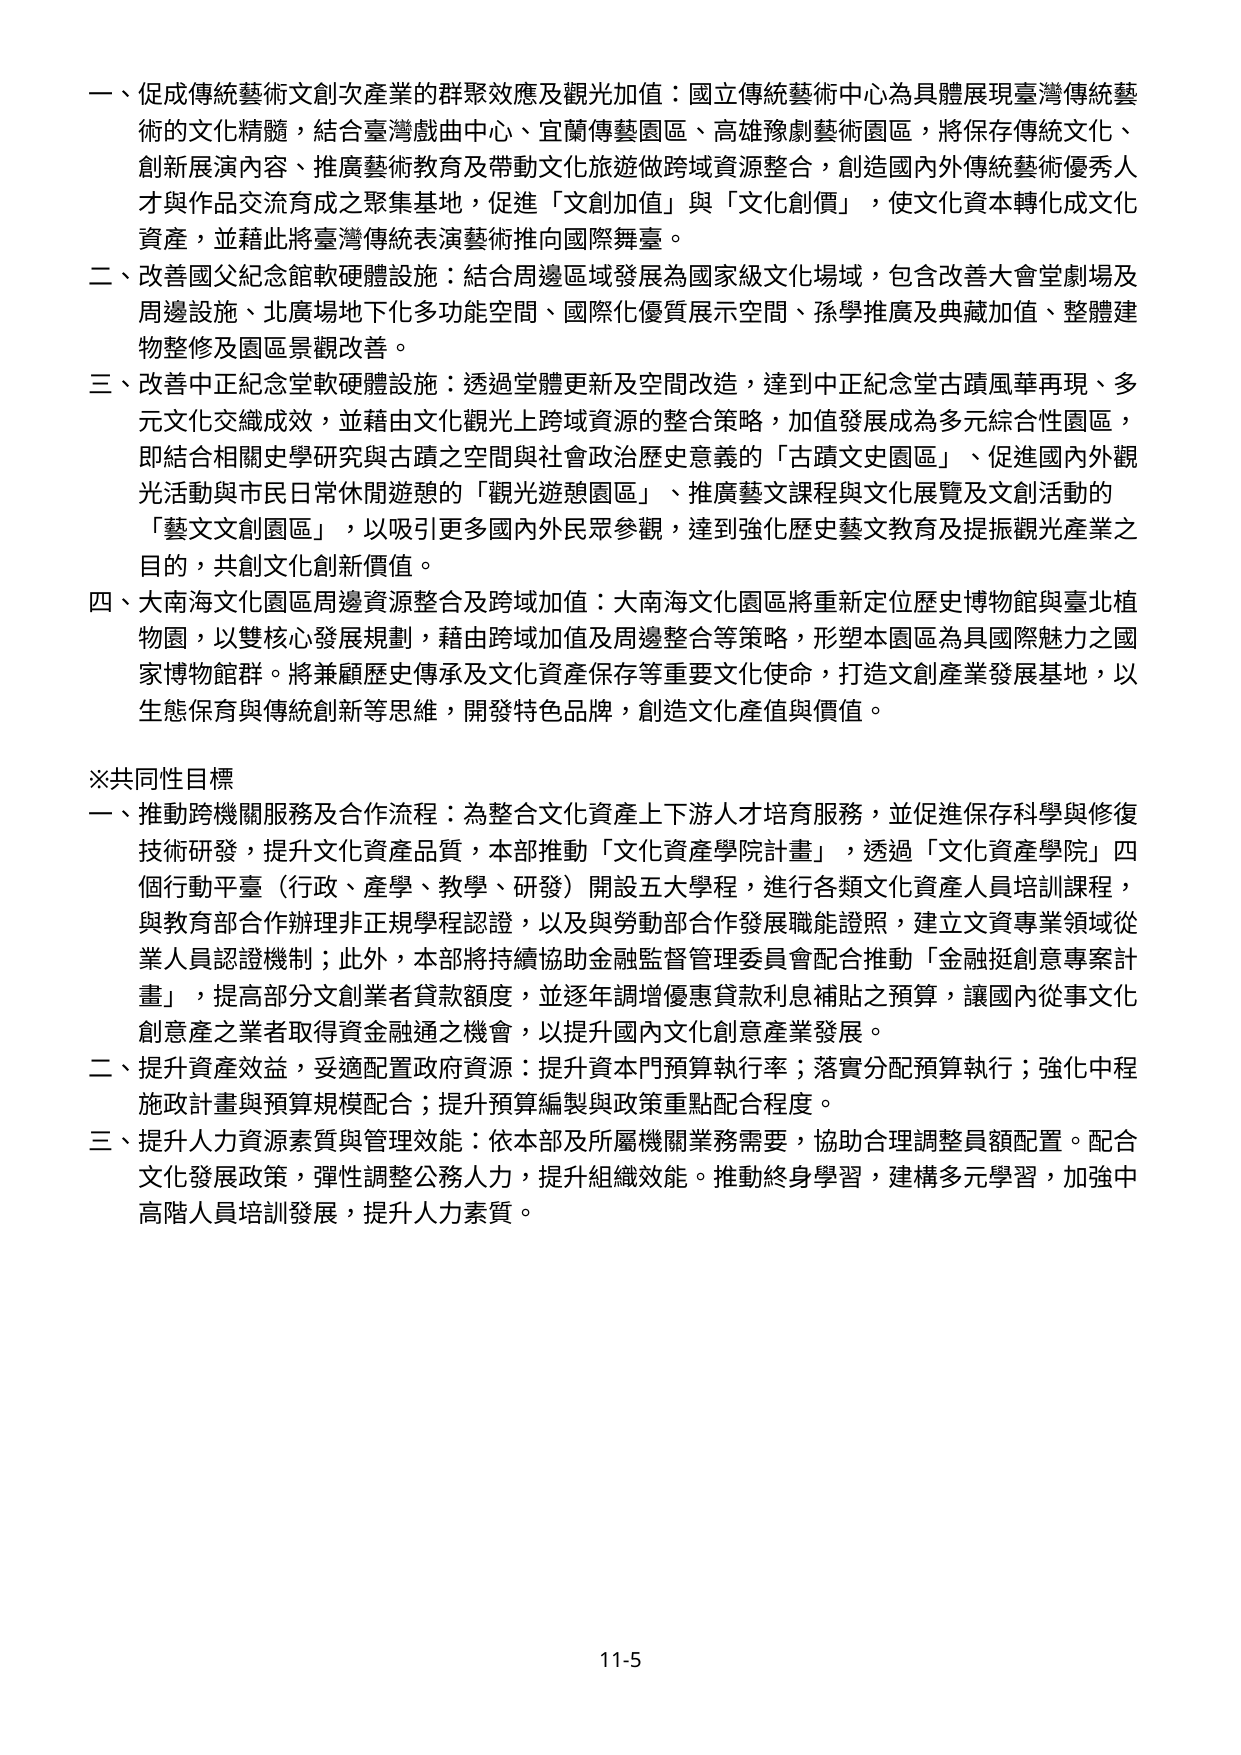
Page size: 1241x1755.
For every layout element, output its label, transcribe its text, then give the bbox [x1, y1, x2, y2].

text ※共同性目標 [89, 762, 1152, 795]
text 二、提升資產效益，妥適配置政府資源：提升資本門預算執行率；落實分配預算執行；強化中程施政計畫與預算規模配合；提升預算編製與政策重點配合程度。 [89, 1049, 1152, 1121]
text 四、大南海文化園區周邊資源整合及跨域加值：大南海文化園區將重新定位歷史博物館與臺北植物園，以雙核心發展規劃，藉由跨域加值及周邊整合等策略，形塑本園區為具國際魅力之國家博物館群。將兼顧歷史傳承及文化資產保存等重要文化使命，打造文創產業發展基地，以生態保育與傳統創新等思維，開發特色品牌，創造文化產值與價值。 [89, 582, 1152, 727]
text 一、推動跨機關服務及合作流程：為整合文化資產上下游人才培育服務，並促進保存科學與修復技術研發，提升文化資產品質，本部推動「文化資產學院計畫」，透過「文化資產學院」四個行動平臺（行政、產學、教學、研發）開設五大學程，進行各類文化資產人員培訓課程，與教育部合作辦理非正規學程認證，以及與勞動部合作發展職能證照，建立文資專業領域從業人員認證機制；此外，本部將持續協助金融監督管理委員會配合推動「金融挺創意專案計畫」，提高部分文創業者貸款額度，並逐年調增優惠貸款利息補貼之預算，讓國內從事文化創意產之業者取得資金融通之機會，以提升國內文化創意產業發展。 [89, 795, 1152, 1049]
text 三、提升人力資源素質與管理效能：依本部及所屬機關業務需要，協助合理調整員額配置。配合文化發展政策，彈性調整公務人力，提升組織效能。推動終身學習，建構多元學習，加強中高階人員培訓發展，提升人力素質。 [89, 1121, 1152, 1230]
text 三、改善中正紀念堂軟硬體設施：透過堂體更新及空間改造，達到中正紀念堂古蹟風華再現、多元文化交織成效，並藉由文化觀光上跨域資源的整合策略，加值發展成為多元綜合性園區，即結合相關史學研究與古蹟之空間與社會政治歷史意義的「古蹟文史園區」、促進國內外觀光活動與市民日常休閒遊憩的「觀光遊憩園區」、推廣藝文課程與文化展覽及文創活動的「藝文文創園區」，以吸引更多國內外民眾參觀，達到強化歷史藝文教育及提振觀光產業之目的，共創文化創新價值。 [89, 365, 1152, 582]
text 二、改善國父紀念館軟硬體設施：結合周邊區域發展為國家級文化場域，包含改善大會堂劇場及周邊設施、北廣場地下化多功能空間、國際化優質展示空間、孫學推廣及典藏加值、整體建物整修及園區景觀改善。 [89, 256, 1152, 365]
text 一、促成傳統藝術文創次產業的群聚效應及觀光加值：國立傳統藝術中心為具體展現臺灣傳統藝術的文化精髓，結合臺灣戲曲中心、宜蘭傳藝園區、高雄豫劇藝術園區，將保存傳統文化、創新展演內容、推廣藝術教育及帶動文化旅遊做跨域資源整合，創造國內外傳統藝術優秀人才與作品交流育成之聚集基地，促進「文創加值」與「文化創價」，使文化資本轉化成文化資產，並藉此將臺灣傳統表演藝術推向國際舞臺。 [89, 75, 1152, 256]
